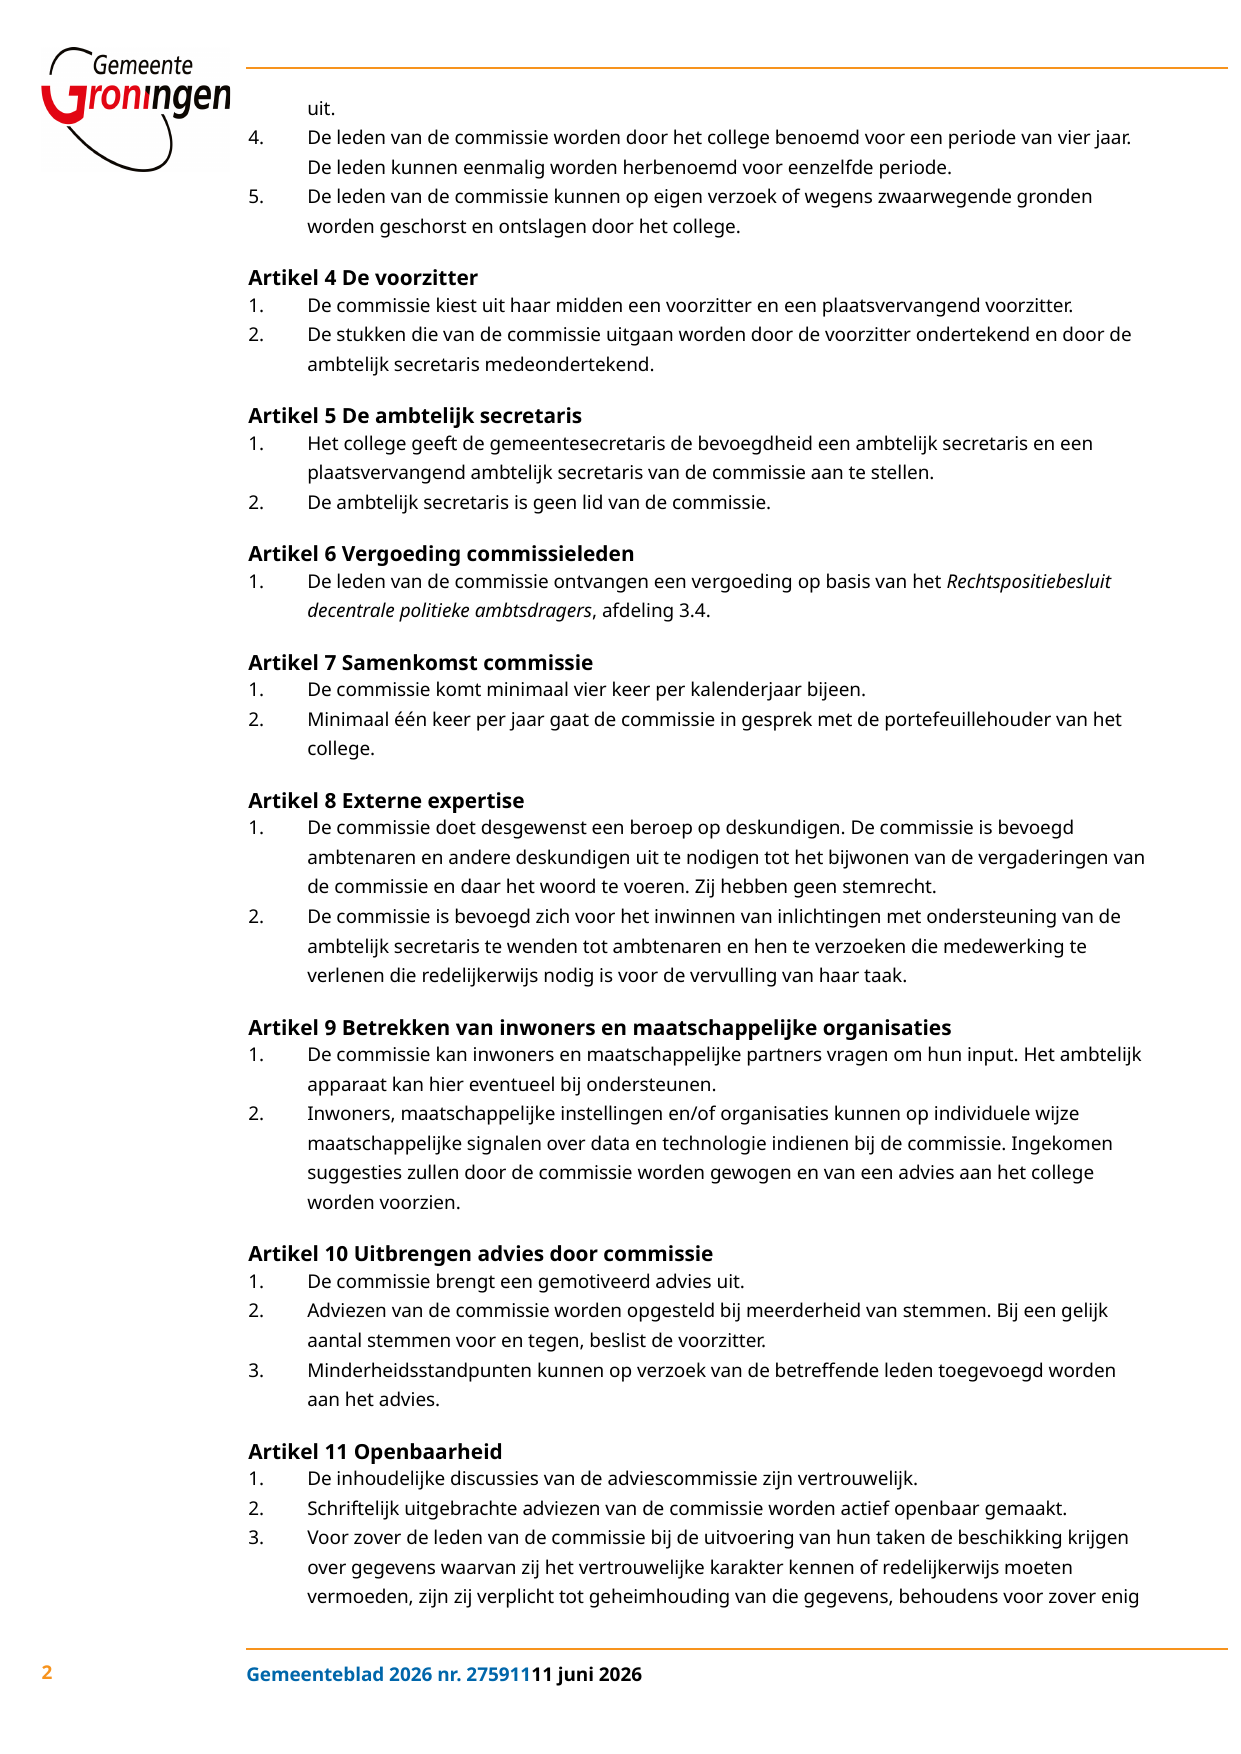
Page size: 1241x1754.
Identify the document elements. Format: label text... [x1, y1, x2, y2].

list Adviezen van de commissie worden opgesteld bij meerderheid van stemmen. Bij een gelijk aantal stemmen voor en tegen, beslist de voorzitter. [248, 1298, 1152, 1353]
text Artikel 11 Openbaarheid [248, 1437, 1152, 1465]
list Voor zover de leden van de commissie bij de uitvoering van hun taken de beschikking krijgen over gegevens waarvan zij het vertrouwelijke karakter kennen of redelijkerwijs moeten vermoeden, zijn zij verplicht tot geheimhouding van die gegevens, behoudens voor zover enig [248, 1524, 1152, 1609]
list Het college geeft de gemeentesecretaris de bevoegdheid een ambtelijk secretaris en een plaatsvervangend ambtelijk secretaris van de commissie aan te stellen. [248, 430, 1152, 485]
list De commissie doet desgewenst een beroep op deskundigen. De commissie is bevoegd ambtenaren en andere deskundigen uit te nodigen tot het bijwonen van de vergaderingen van de commissie en daar het woord te voeren. Zij hebben geen stemrecht. [248, 814, 1152, 899]
list De commissie komt minimaal vier keer per kalenderjaar bijeen. [248, 676, 1152, 702]
text Artikel 5 De ambtelijk secretaris [248, 402, 1152, 430]
text Artikel 9 Betrekken van inwoners en maatschappelijke organisaties [248, 1013, 1152, 1041]
list De inhoudelijke discussies van de adviescommissie zijn vertrouwelijk. [248, 1465, 1152, 1491]
list De commissie kiest uit haar midden een voorzitter en een plaatsvervangend voorzitter. [248, 292, 1152, 318]
list De commissie is bevoegd zich voor het inwinnen van inlichtingen met ondersteuning van de ambtelijk secretaris te wenden tot ambtenaren en hen te verzoeken die medewerking te verlenen die redelijkerwijs nodig is voor de vervulling van haar taak. [248, 903, 1152, 988]
list De stukken die van de commissie uitgaan worden door de voorzitter ondertekend en door de ambtelijk secretaris medeondertekend. [248, 322, 1152, 377]
text Artikel 4 De voorzitter [248, 263, 1152, 292]
text Artikel 6 Vergoeding commissieleden [248, 539, 1152, 568]
list De leden van de commissie worden door het college benoemd voor een periode van vier jaar. De leden kunnen eenmalig worden herbenoemd voor eenzelfde periode. [248, 124, 1152, 180]
list De commissie brengt een gemotiveerd advies uit. [248, 1268, 1152, 1294]
list De commissie kan inwoners en maatschappelijke partners vragen om hun input. Het ambtelijk apparaat kan hier eventueel bij ondersteunen. [248, 1041, 1152, 1097]
text Artikel 10 Uitbrengen advies door commissie [248, 1239, 1152, 1268]
list uit. [248, 95, 1152, 121]
list Minderheidsstandpunten kunnen op verzoek van de betreffende leden toegevoegd worden aan het advies. [248, 1357, 1152, 1412]
list Inwoners, maatschappelijke instellingen en/of organisaties kunnen op individuele wijze maatschappelijke signalen over data en technologie indienen bij de commissie. Ingekomen suggesties zullen door de commissie worden gewogen en van een advies aan het college worden voorzien. [248, 1100, 1152, 1215]
text Artikel 7 Samenkomst commissie [248, 648, 1152, 676]
text Artikel 8 Externe expertise [248, 786, 1152, 814]
list De ambtelijk secretaris is geen lid van de commissie. [248, 489, 1152, 515]
list De leden van de commissie ontvangen een vergoeding op basis van het Rechtspositiebesluit decentrale politieke ambtsdragers, afdeling 3.4. [248, 568, 1152, 623]
list De leden van de commissie kunnen op eigen verzoek of wegens zwaarwegende gronden worden geschorst en ontslagen door het college. [248, 183, 1152, 239]
list Minimaal één keer per jaar gaat de commissie in gesprek met de portefeuillehouder van het college. [248, 706, 1152, 761]
list Schriftelijk uitgebrachte adviezen van de commissie worden actief openbaar gemaakt. [248, 1495, 1152, 1521]
picture [41, 47, 231, 172]
